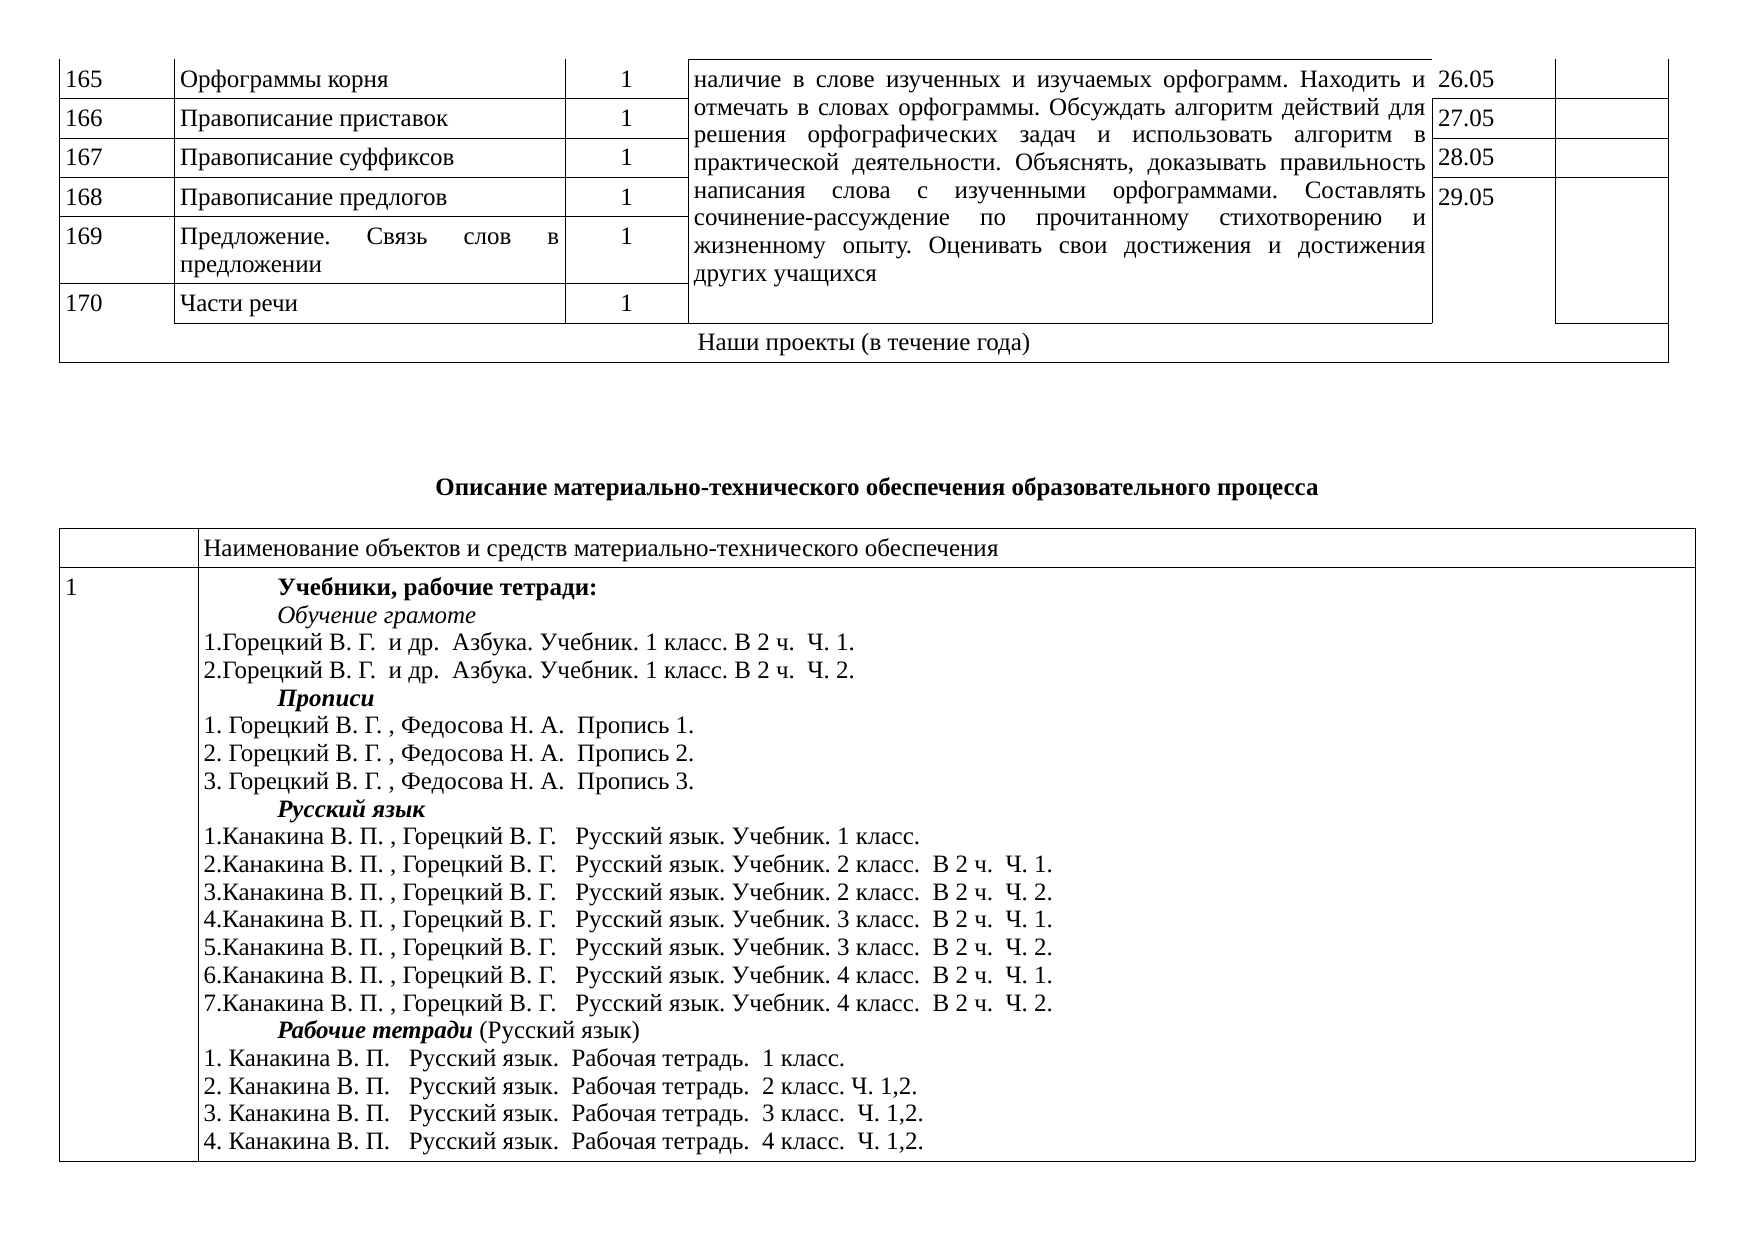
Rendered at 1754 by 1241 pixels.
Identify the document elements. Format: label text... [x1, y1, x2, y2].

table_cell 1 [566, 178, 688, 216]
table_cell 170 [60, 284, 174, 322]
table_header [60, 529, 198, 567]
table_cell [1556, 99, 1668, 138]
table_cell 29.05 [1433, 178, 1555, 322]
table_cell Части речи [175, 284, 565, 322]
table_cell Правописание суффиксов [175, 139, 565, 177]
table_cell 166 [60, 99, 174, 138]
table_cell Учебники, рабочие тетради: Обучение грамоте 1.Горецкий В. Г. и др. Азбука. Учебник. 1 класс. В 2 ч. Ч. 1. 2.Горецкий В. Г. и др. Азбука. Учебник. 1 класс. В 2 ч. Ч. 2. Прописи 1. Горецкий В. Г. , Федосова Н. А. Пропись 1. 2. Горецкий В. Г. , Федосова Н. А. Пропись 2. 3. Горецкий В. Г. , Федосова Н. А. Пропись 3. Русский язык 1.Канакина В. П. , Горецкий В. Г. Русский язык. Учебник. 1 класс. 2.Канакина В. П. , Горецкий В. Г. Русский язык. Учебник. 2 класс. В 2 ч. Ч. 1. 3.Канакина В. П. , Горецкий В. Г. Русский язык. Учебник. 2 класс. В 2 ч. Ч. 2. 4.Канакина В. П. , Горецкий В. Г. Русский язык. Учебник. 3 класс. В 2 ч. Ч. 1. 5.Канакина В. П. , Горецкий В. Г. Русский язык. Учебник. 3 класс. В 2 ч. Ч. 2. 6.Канакина В. П. , Горецкий В. Г. Русский язык. Учебник. 4 класс. В 2 ч. Ч. 1. 7.Канакина В. П. , Горецкий В. Г. Русский язык. Учебник. 4 класс. В 2 ч. Ч. 2. Рабочие тетради (Русский язык) 1. Канакина В. П. Русский язык. Рабочая тетрадь. 1 класс. 2. Канакина В. П. Русский язык. Рабочая тетрадь. 2 класс. Ч. 1,2. 3. Канакина В. П. Русский язык. Рабочая тетрадь. 3 класс. Ч. 1,2. 4. Канакина В. П. Русский язык. Рабочая тетрадь. 4 класс. Ч. 1,2. [199, 568, 1695, 1161]
table_cell 1 [566, 99, 688, 138]
table_cell 165 [60, 59, 174, 98]
table_cell 168 [60, 178, 174, 216]
table_cell Наши проекты (в течение года) [60, 323, 1668, 362]
table_cell 1 [566, 139, 688, 177]
table_cell 28.05 [1433, 139, 1555, 177]
table_cell Предложение. Связь слов в предложении [175, 217, 565, 283]
table_cell 1 [566, 284, 688, 322]
table_cell [1556, 139, 1668, 177]
table_cell 1 [566, 59, 688, 98]
table_cell 27.05 [1433, 99, 1555, 138]
text Описание материально-технического обеспечения образовательного процесса [59, 473, 1695, 500]
table_cell 169 [60, 217, 174, 283]
table_cell 1 [566, 217, 688, 283]
table_cell 1 [60, 568, 198, 1161]
table_cell 26.05 [1432, 59, 1555, 98]
table_cell Правописание приставок [175, 99, 565, 138]
table_cell наличие в слове изученных и изучаемых орфограмм. Находить и отмечать в словах орфограммы. Обсуждать алгоритм действий для решения орфографических задач и использовать алгоритм в практической деятельности. Объяснять, доказывать правильность написания слова с изученными орфограммами. Составлять сочинение-рассуждение по прочитанному стихотворению и жизненному опыту. Оценивать свои достижения и достижения других учащихся [689, 60, 1432, 322]
table_header Наименование объектов и средств материально-технического обеспечения [199, 529, 1695, 567]
table_cell 167 [60, 139, 174, 177]
table_cell Орфограммы корня [175, 59, 565, 98]
table_cell [1556, 178, 1668, 322]
table_cell [1556, 59, 1668, 98]
table_cell Правописание предлогов [175, 178, 565, 216]
